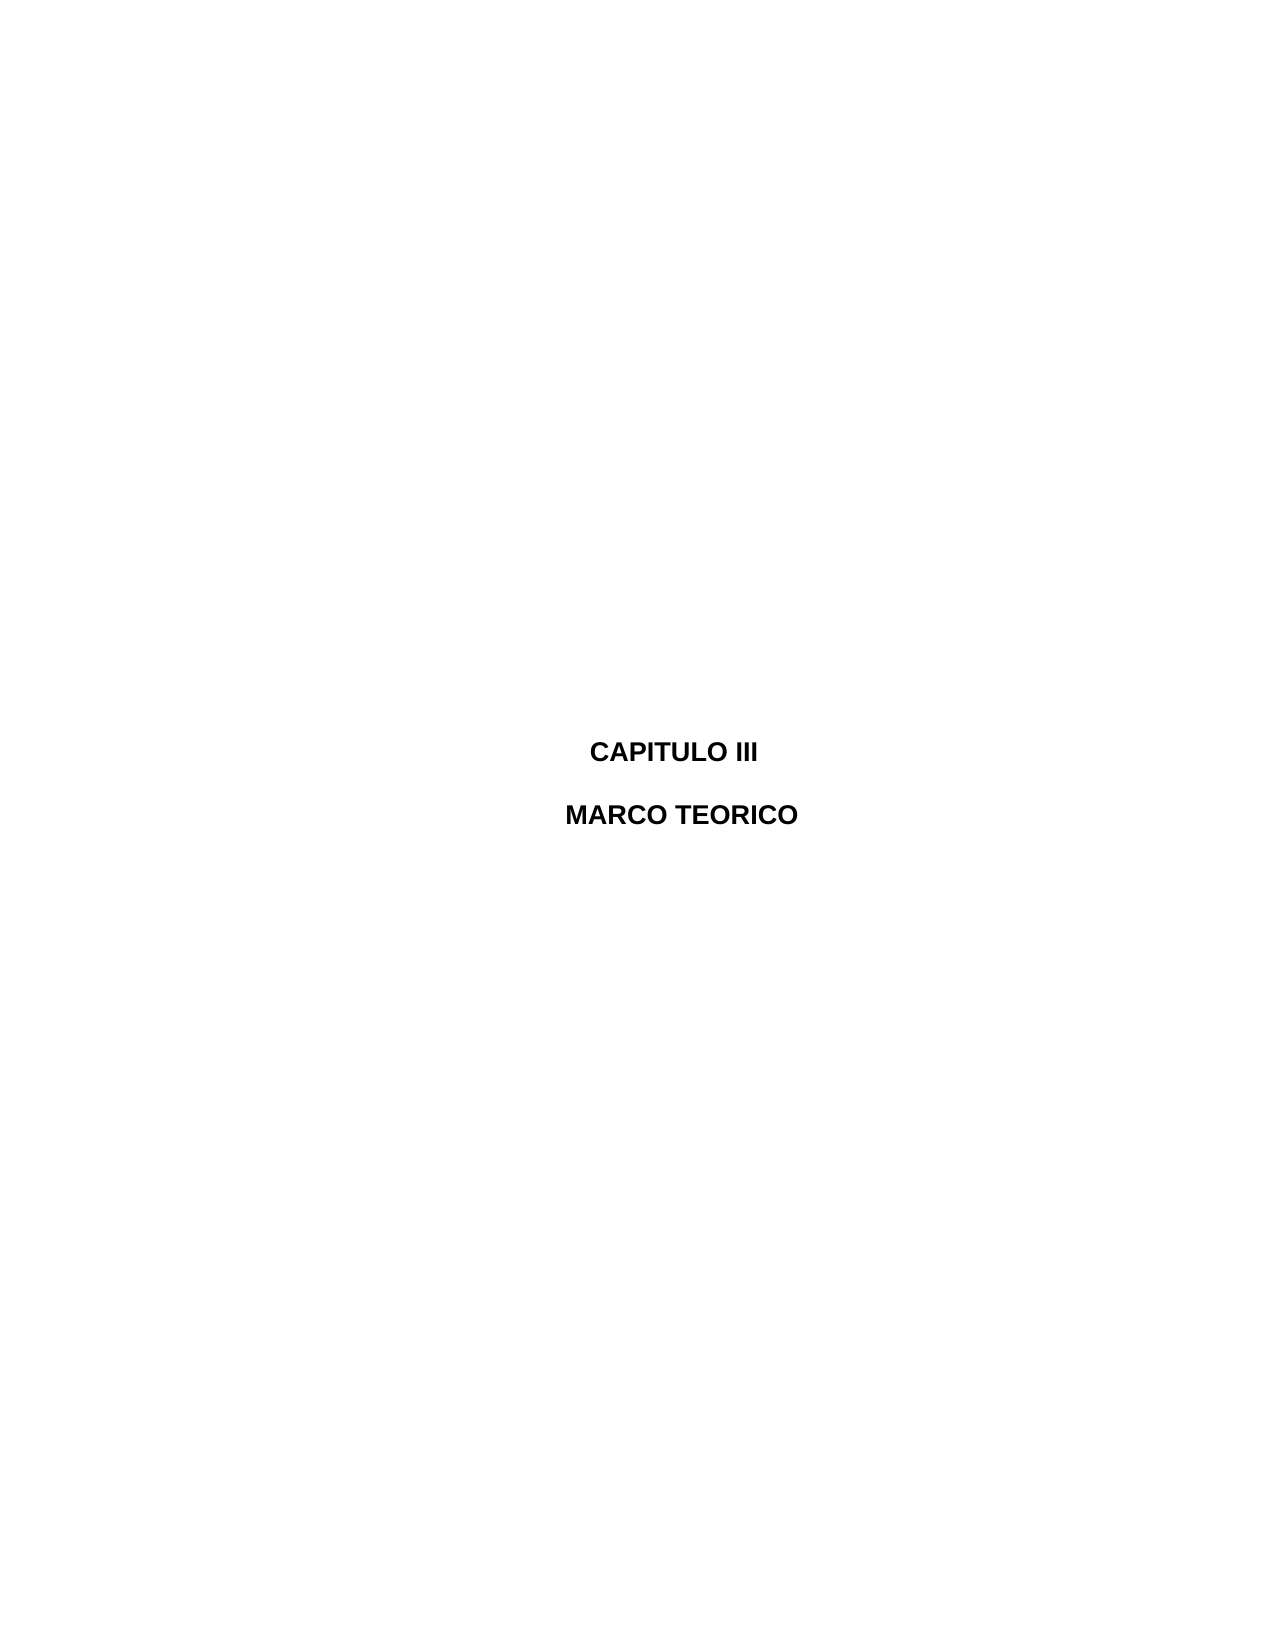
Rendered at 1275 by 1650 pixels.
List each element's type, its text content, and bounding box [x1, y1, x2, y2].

text MARCO TEORICO [236, 799, 1127, 830]
text CAPITULO III [236, 736, 1127, 767]
